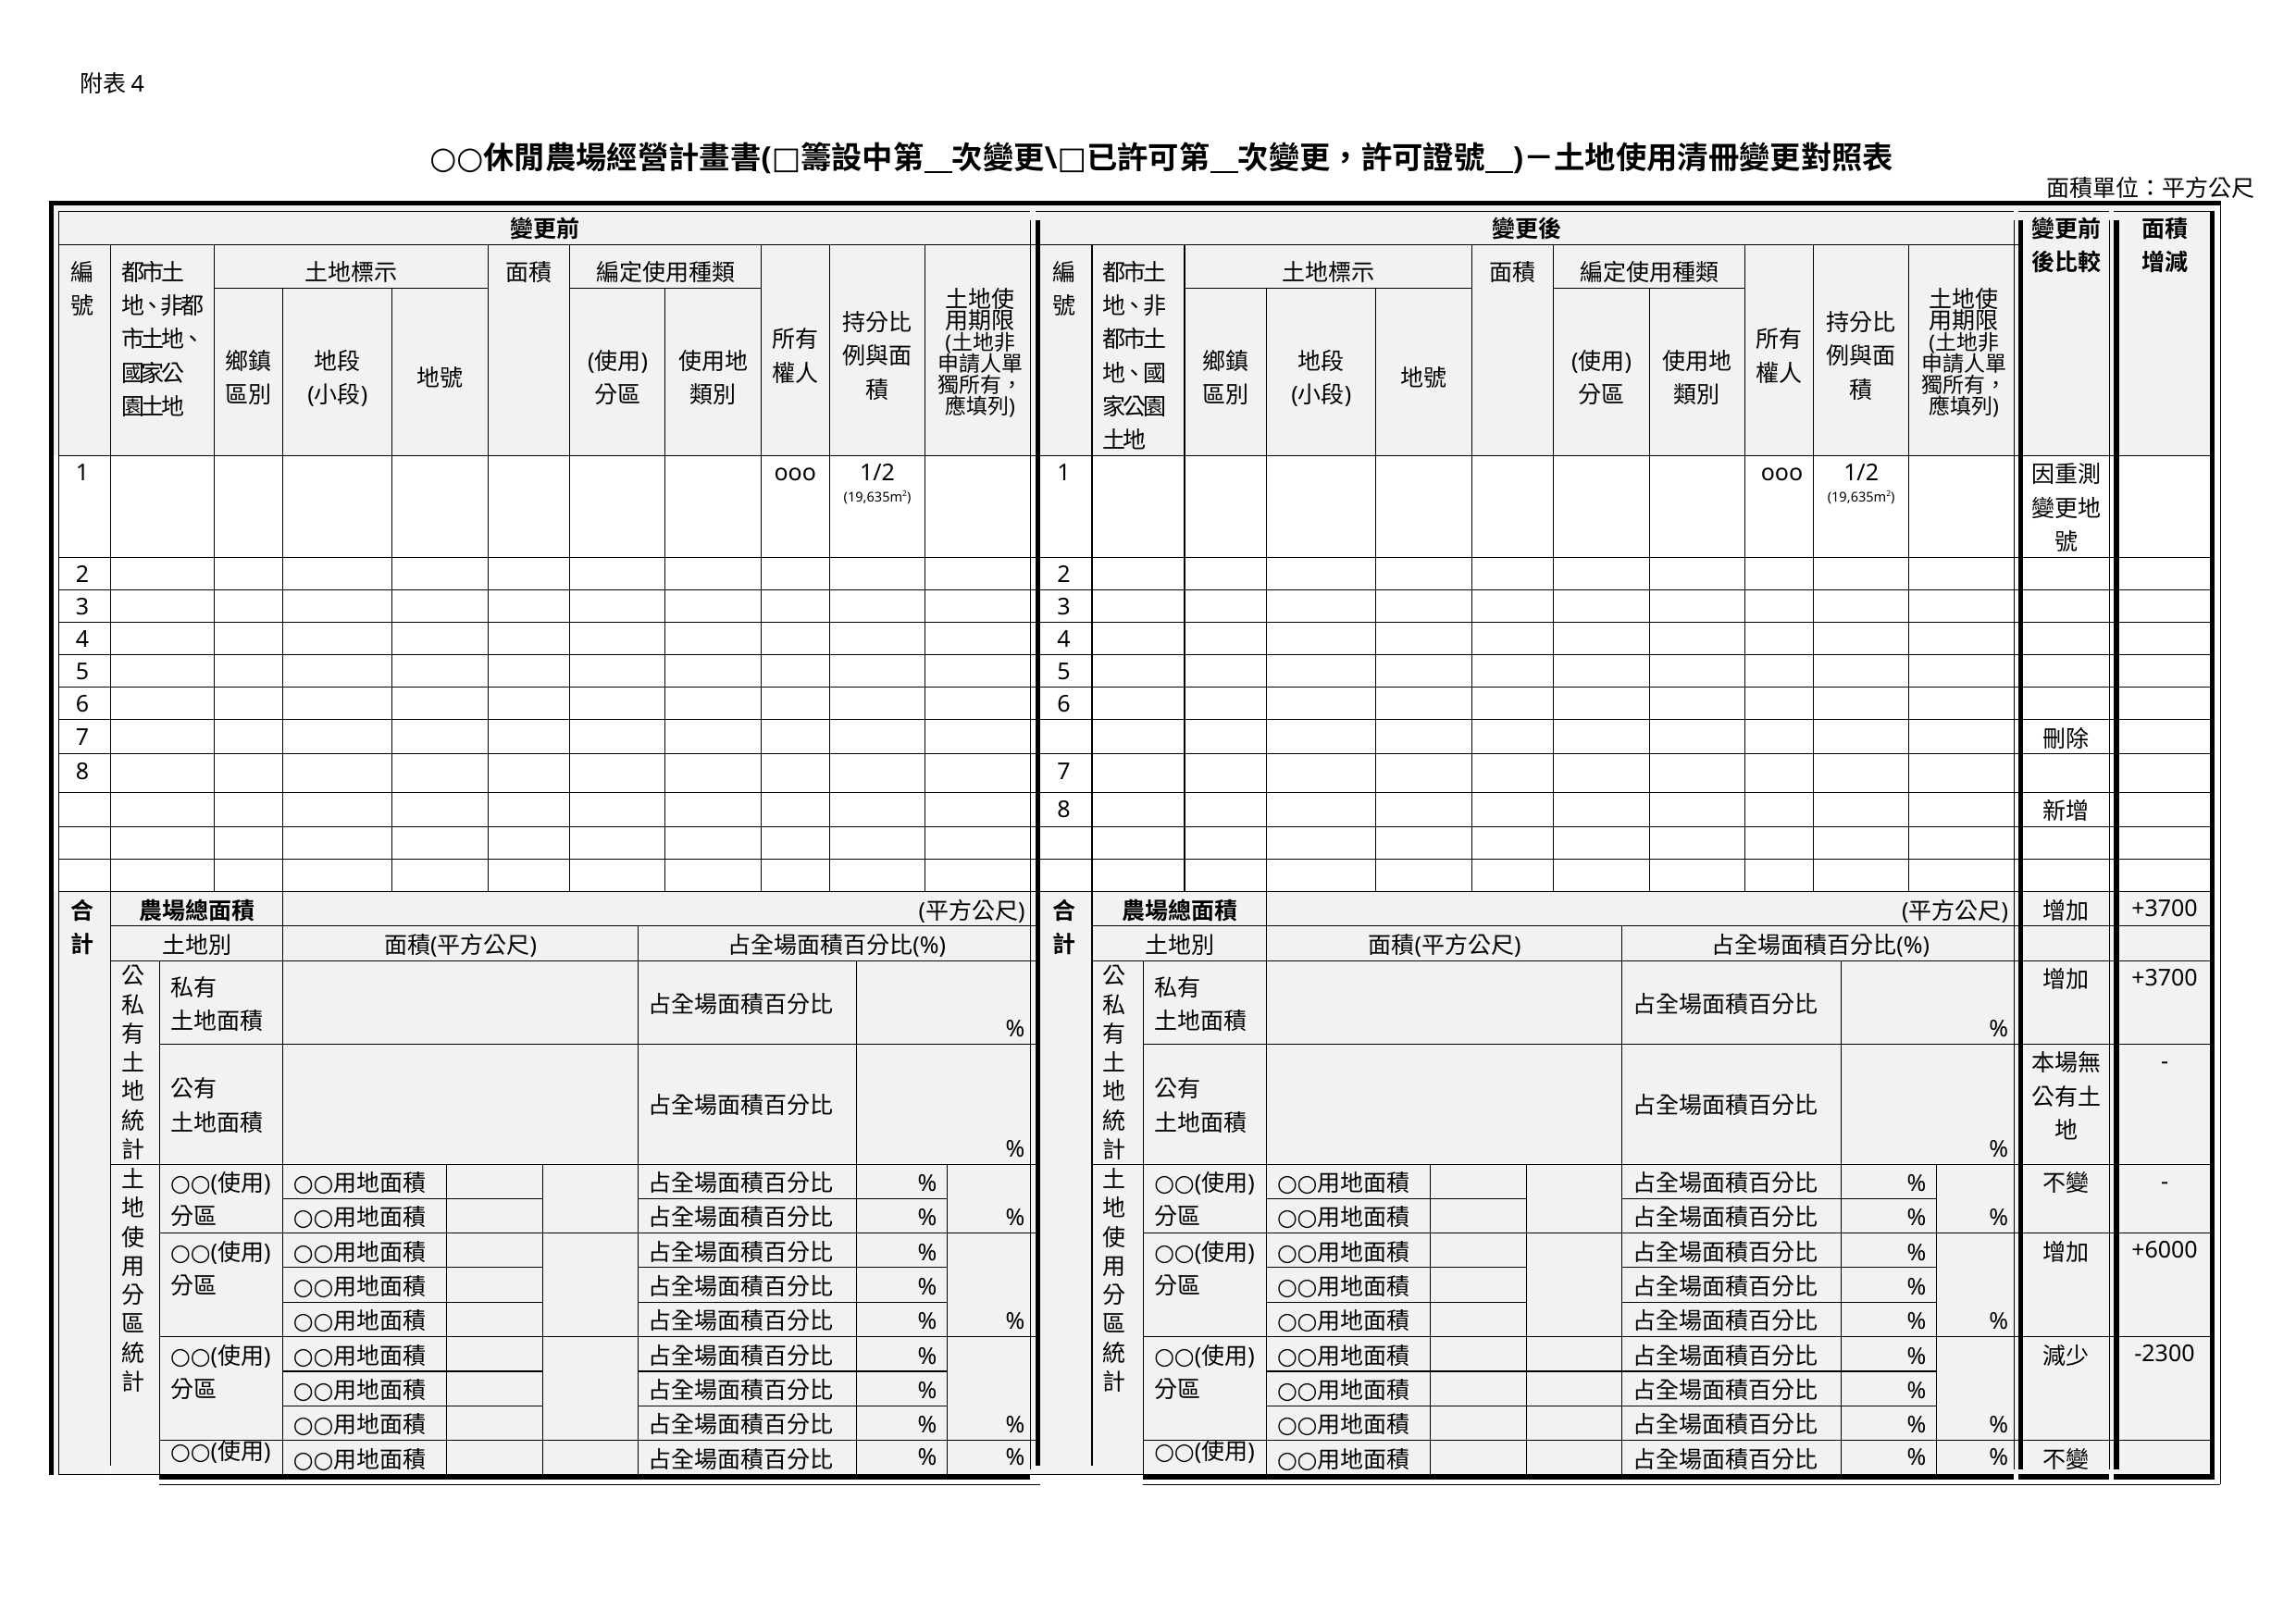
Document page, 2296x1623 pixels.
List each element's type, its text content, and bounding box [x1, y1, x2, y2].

table_cell 占全場面積百分比 [1622, 1441, 1841, 1474]
table_cell 占全場面積百分比 [1622, 1233, 1841, 1267]
table_cell 占全場面積百分比 [1622, 1372, 1841, 1406]
table_cell [1267, 623, 1375, 654]
table_cell [489, 720, 569, 753]
table_cell 鄉鎮區別 [215, 289, 282, 455]
table_cell [283, 827, 391, 859]
table_cell [1185, 860, 1266, 891]
table_cell [2110, 623, 2114, 654]
table_cell % [1842, 1045, 2014, 1163]
table_cell % [1937, 1233, 2014, 1336]
table_cell [2110, 1045, 2114, 1163]
table_cell ooo [1745, 456, 1813, 557]
table_cell 土地標示 [215, 245, 488, 288]
table_cell [1554, 754, 1649, 792]
table_cell 所有權人 [1745, 245, 1813, 455]
table_cell [1031, 961, 1035, 1044]
table_cell [2023, 655, 2109, 687]
table_cell [54, 557, 58, 589]
table_cell [1527, 1406, 1621, 1440]
table_cell [543, 1441, 638, 1474]
table_cell [2015, 827, 2018, 859]
table_cell [570, 590, 664, 622]
table_cell ○○用地面積 [283, 1268, 446, 1302]
table_cell [1909, 456, 2014, 557]
table_cell [1267, 793, 1375, 826]
table_header 變更前後比較 [2018, 205, 2114, 455]
table_cell 占全場面積百分比 [639, 1337, 856, 1370]
table_cell [447, 1268, 542, 1302]
table_cell [111, 456, 214, 557]
table_cell [570, 720, 664, 753]
table_cell 編定使用種類 [1554, 245, 1744, 288]
table_cell [1650, 623, 1744, 654]
table_cell [1031, 860, 1035, 891]
table_cell 土地標示 [1185, 245, 1471, 288]
text 附表4 [80, 65, 156, 96]
table_cell [392, 590, 488, 622]
table_cell [1554, 860, 1649, 891]
table_cell 占全場面積百分比 [1622, 961, 1841, 1044]
table_cell [2110, 655, 2114, 687]
table_cell [1472, 590, 1553, 622]
table_cell [1185, 623, 1266, 654]
table_cell [1472, 827, 1553, 859]
table_cell (平方公尺) [1267, 892, 2014, 925]
table_cell [489, 558, 569, 589]
table_cell [1031, 754, 1035, 792]
table_cell [1093, 623, 1184, 654]
table_cell [111, 558, 214, 589]
table_cell [665, 688, 761, 719]
table_cell [392, 793, 488, 826]
table_cell [59, 827, 110, 859]
table_cell % [857, 1268, 947, 1302]
table_cell 地段 (小段) [1267, 289, 1375, 455]
table_cell [2114, 1441, 2210, 1474]
table_cell [1527, 1233, 1621, 1336]
table_cell [215, 793, 282, 826]
table_cell 1 [1040, 456, 1091, 557]
table_cell [1650, 793, 1744, 826]
table_cell [1431, 1233, 1526, 1267]
table_cell [2023, 623, 2109, 654]
table_cell [1185, 793, 1266, 826]
table_cell 占全場面積百分比 [1622, 1406, 1841, 1440]
table_cell [215, 720, 282, 753]
table_cell 面積 [1472, 245, 1553, 455]
table_cell % [1842, 1406, 1936, 1440]
table_header 變更後 [1036, 205, 2018, 244]
table_cell (使用) 分區 [1554, 289, 1649, 455]
table_cell ○○用地面積 [283, 1233, 446, 1267]
table_cell [1431, 1268, 1526, 1302]
table_cell 6 [59, 688, 110, 719]
table_cell [1267, 754, 1375, 792]
table_cell ○○(使用) [160, 1441, 282, 1474]
table_cell [1472, 793, 1553, 826]
table_cell [1554, 456, 1649, 557]
table_cell % [857, 1045, 1030, 1163]
table_cell 新增 [2023, 793, 2109, 826]
table_cell [1031, 1165, 1035, 1233]
table_cell [762, 688, 829, 719]
table_cell % [857, 1165, 947, 1198]
table_cell [1031, 688, 1035, 719]
table_cell [283, 655, 391, 687]
table_cell [54, 792, 58, 826]
table_cell (使用) 分區 [570, 289, 664, 455]
table_cell ○○用地面積 [283, 1337, 446, 1370]
table_cell [1185, 754, 1266, 792]
table_cell [215, 655, 282, 687]
table_cell [392, 827, 488, 859]
table_cell [1185, 688, 1266, 719]
table_cell [1040, 827, 1091, 859]
table_cell [1554, 623, 1649, 654]
table_cell [2110, 1337, 2114, 1440]
table_cell [283, 1045, 638, 1163]
table_cell [1909, 754, 2014, 792]
table_cell [1472, 688, 1553, 719]
table_cell [447, 1165, 542, 1198]
table_cell % [948, 1165, 1030, 1233]
table_cell 增加 [2023, 892, 2109, 925]
table_cell [762, 793, 829, 826]
table_cell [54, 244, 58, 455]
table_cell ○○用地面積 [1267, 1372, 1430, 1406]
table_cell [2119, 558, 2210, 589]
table_cell 土地使用分區統計 [1092, 1165, 1143, 1474]
table_cell [2110, 892, 2114, 925]
table_cell [1031, 793, 1035, 826]
table_cell [1267, 688, 1375, 719]
table_cell % [948, 1441, 1035, 1474]
table_cell [1376, 558, 1471, 589]
table_cell [1376, 754, 1471, 792]
table_cell 占全場面積百分比 [639, 1233, 856, 1267]
table_cell [2023, 827, 2109, 859]
table_cell % [1842, 1441, 1936, 1474]
table_cell [2110, 961, 2114, 1044]
table_cell [1185, 655, 1266, 687]
table_cell [54, 753, 58, 792]
table_cell ○○用地面積 [1267, 1199, 1430, 1233]
table_cell [489, 827, 569, 859]
table_cell [1650, 590, 1744, 622]
table_cell [1814, 860, 1908, 891]
table_cell [665, 754, 761, 792]
table_cell [392, 623, 488, 654]
table_cell [1031, 245, 1035, 455]
table_cell 1/2 (19,635m2) [1814, 456, 1908, 557]
table_cell [447, 1441, 542, 1474]
table_cell [392, 558, 488, 589]
table_cell [2110, 456, 2114, 557]
table_cell 2 [1040, 558, 1091, 589]
table_cell [1472, 623, 1553, 654]
table_cell ○○(使用)分區 [1144, 1165, 1266, 1233]
table_cell [1031, 1233, 1035, 1336]
table_cell [2023, 688, 2109, 719]
table_cell [1814, 754, 1908, 792]
table_cell 占全場面積百分比 [639, 1268, 856, 1302]
table_cell [1093, 720, 1184, 753]
table_cell [1031, 456, 1035, 557]
table_cell [570, 558, 664, 589]
table_cell [762, 558, 829, 589]
table_cell % [1842, 1372, 1936, 1406]
table_cell ○○用地面積 [283, 1441, 446, 1474]
table_cell [283, 720, 391, 753]
table_cell [1745, 860, 1813, 891]
table_cell [489, 590, 569, 622]
table_cell [1650, 860, 1744, 891]
table_cell ○○用地面積 [1267, 1441, 1430, 1474]
table_cell [1185, 456, 1266, 557]
table_cell [762, 860, 829, 891]
table_cell [925, 754, 1030, 792]
table_cell [215, 754, 282, 792]
table_cell [2015, 1337, 2018, 1440]
table_cell [570, 827, 664, 859]
table_cell % [857, 961, 1030, 1044]
table_cell % [1842, 1337, 1936, 1370]
table_cell [1093, 754, 1184, 792]
table_cell [570, 793, 664, 826]
table_cell [54, 455, 58, 557]
table_cell 都市土地、非都市土地、國家公園土地 [1093, 245, 1184, 455]
table_cell [2015, 590, 2018, 622]
table_cell [1814, 688, 1908, 719]
table_cell 7 [59, 720, 110, 753]
table_cell [1267, 961, 1621, 1044]
table_cell % [1937, 1165, 2014, 1233]
table_cell [925, 827, 1030, 859]
table_cell [1031, 1337, 1035, 1440]
table_cell [762, 655, 829, 687]
table_cell [283, 558, 391, 589]
table_cell % [1842, 1303, 1936, 1336]
table_cell [2015, 892, 2018, 925]
table_cell [1031, 558, 1035, 589]
table_cell [2119, 827, 2210, 859]
table_cell [925, 655, 1030, 687]
table_cell [1376, 688, 1471, 719]
table_cell ○○用地面積 [1267, 1268, 1430, 1302]
table_cell [54, 589, 58, 622]
table_cell 占全場面積百分比 [639, 1372, 856, 1406]
table_cell [1431, 1199, 1526, 1233]
table_cell ○○用地面積 [1267, 1406, 1430, 1440]
table_cell +3700 [2119, 892, 2210, 925]
table_cell [2015, 655, 2018, 687]
table_cell 1 [59, 456, 110, 557]
table_cell +3700 [2119, 961, 2210, 1044]
table_cell % [1937, 1441, 2018, 1474]
table_cell [1093, 590, 1184, 622]
table_cell [1814, 793, 1908, 826]
table_cell [1040, 860, 1091, 891]
table_cell % [1842, 961, 2014, 1044]
table_cell 不變 [2018, 1441, 2114, 1474]
table_cell 刪除 [2023, 720, 2109, 753]
table_cell [570, 456, 664, 557]
table_cell [762, 827, 829, 859]
table_cell [1093, 655, 1184, 687]
table_cell [1650, 720, 1744, 753]
table_cell [2015, 245, 2018, 455]
table_cell [215, 456, 282, 557]
table_cell [54, 891, 58, 1474]
table_cell [1909, 793, 2014, 826]
table_cell ○○用地面積 [1267, 1165, 1430, 1198]
table_cell [59, 793, 110, 826]
table_cell [283, 961, 638, 1044]
table_cell 3 [59, 590, 110, 622]
table_cell [665, 558, 761, 589]
text ○○休閒農場經營計畫書(□籌設中第 次變更\□已許可第 次變更，許可證號 )－土地使用清冊變更對照表 [68, 132, 2254, 178]
table_cell [762, 720, 829, 753]
table_cell [1472, 720, 1553, 753]
table_cell 5 [1040, 655, 1091, 687]
table_cell [283, 793, 391, 826]
table_cell [1814, 558, 1908, 589]
table_cell % [1842, 1165, 1936, 1198]
table_cell [1093, 860, 1184, 891]
table_cell [1431, 1337, 1526, 1370]
table_cell 占全場面積百分比 [1622, 1303, 1841, 1336]
table_cell [215, 860, 282, 891]
table_cell [54, 859, 58, 891]
table_cell [2110, 827, 2114, 859]
table_cell [830, 655, 925, 687]
table_cell ○○(使用)分區 [160, 1233, 282, 1336]
table_cell [1745, 655, 1813, 687]
table_cell 土地使用分區統計 [111, 1165, 159, 1474]
table_cell [1554, 655, 1649, 687]
table_cell [447, 1337, 542, 1370]
table_cell ○○用地面積 [1267, 1337, 1430, 1370]
table_cell [1527, 1337, 1621, 1370]
table_cell [283, 688, 391, 719]
table_cell 占全場面積百分比 [1622, 1045, 1841, 1163]
table_cell 因重測變更地號 [2023, 456, 2109, 557]
table_cell [2119, 720, 2210, 753]
table_cell [2015, 1165, 2018, 1233]
table_cell [1267, 590, 1375, 622]
table_cell [830, 754, 925, 792]
table_cell 編定使用種類 [570, 245, 761, 288]
table_cell [215, 558, 282, 589]
table_cell [1431, 1165, 1526, 1198]
table_cell % [857, 1337, 947, 1370]
table_cell - [2119, 1165, 2210, 1233]
table_cell [1814, 590, 1908, 622]
table_cell 地段 (小段) [283, 289, 391, 455]
table_cell [1554, 720, 1649, 753]
table_cell [830, 688, 925, 719]
table_cell ○○(使用)分區 [160, 1337, 282, 1440]
table_cell [2119, 926, 2210, 960]
table_cell 地號 [392, 289, 488, 455]
table_cell [1376, 793, 1471, 826]
table_cell [925, 558, 1030, 589]
table_cell 占全場面積百分比 [639, 961, 856, 1044]
table_cell [2119, 590, 2210, 622]
table_cell 占全場面積百分比 [639, 1165, 856, 1198]
table_header 面積 增減 [2114, 212, 2210, 455]
table_cell [2110, 860, 2114, 891]
table_cell [543, 1337, 638, 1440]
table_cell [1185, 590, 1266, 622]
table_cell [1909, 688, 2014, 719]
table_cell [2119, 754, 2210, 792]
table_cell 面積(平方公尺) [283, 926, 638, 960]
table_cell 公私有土地統計 [111, 961, 159, 1163]
table_cell [1031, 827, 1035, 859]
table_cell [543, 1233, 638, 1336]
table_cell 6 [1040, 688, 1091, 719]
table_cell 私有 土地面積 [160, 961, 282, 1044]
table_cell [111, 688, 214, 719]
table_cell % [857, 1199, 947, 1233]
table_cell [1031, 720, 1035, 753]
table_cell 鄉鎮區別 [1185, 289, 1266, 455]
table_cell [489, 793, 569, 826]
table_cell 農場總面積 [111, 892, 282, 925]
table_cell [830, 558, 925, 589]
table_cell [1650, 688, 1744, 719]
table_cell [111, 720, 214, 753]
table_cell [1267, 860, 1375, 891]
table_cell [2015, 456, 2018, 557]
table_cell [2015, 623, 2018, 654]
table_cell [1909, 623, 2014, 654]
table_cell [1093, 456, 1184, 557]
table_cell [830, 720, 925, 753]
table_cell [2119, 623, 2210, 654]
table_cell [665, 655, 761, 687]
table_cell [2015, 961, 2018, 1044]
table_cell [111, 590, 214, 622]
table_cell [2023, 754, 2109, 792]
table_cell [925, 456, 1030, 557]
table_cell [447, 1303, 542, 1336]
table_cell [1745, 827, 1813, 859]
table_cell % [1842, 1268, 1936, 1302]
table_cell (平方公尺) [283, 892, 1030, 925]
table_cell [1472, 456, 1553, 557]
table_cell [1376, 590, 1471, 622]
table_cell ○○(使用)分區 [1144, 1337, 1266, 1440]
table_cell [762, 754, 829, 792]
table_cell 持分比例與面積 [1814, 245, 1908, 455]
table_cell [392, 655, 488, 687]
table_cell [2023, 860, 2109, 891]
table_cell [283, 623, 391, 654]
table_cell [1376, 623, 1471, 654]
table_cell [1093, 827, 1184, 859]
table_cell [1554, 793, 1649, 826]
table_cell [1185, 720, 1266, 753]
table_cell [489, 688, 569, 719]
table_cell [54, 826, 58, 859]
table_cell [283, 590, 391, 622]
table_cell [1650, 558, 1744, 589]
table_cell [489, 754, 569, 792]
table_cell [1185, 558, 1266, 589]
table_cell [1431, 1372, 1526, 1406]
table_cell [2110, 1233, 2114, 1336]
table_cell [830, 793, 925, 826]
table_cell 占全場面積百分比 [1622, 1337, 1841, 1370]
table_cell [283, 860, 391, 891]
text 面積單位：平方公尺 [68, 178, 2254, 201]
table_cell 占全場面積百分比 [639, 1441, 856, 1474]
table_cell [830, 590, 925, 622]
table_cell ○○(使用) [1144, 1441, 1266, 1474]
table_cell [1554, 558, 1649, 589]
table_cell [665, 623, 761, 654]
table_cell [1745, 688, 1813, 719]
table_cell 公私有土地統計 [1093, 961, 1143, 1163]
table_cell [1031, 1045, 1035, 1163]
table_cell 土地使用期限(土地非申請人單獨所有，應填列) [1909, 245, 2014, 455]
table_cell [665, 456, 761, 557]
table_cell [2023, 926, 2109, 960]
table_cell 占全場面積百分比(%) [1622, 926, 2014, 960]
table_cell [2119, 793, 2210, 826]
table_cell 公有 土地面積 [160, 1045, 282, 1163]
table_cell [1267, 558, 1375, 589]
table_cell [1376, 860, 1471, 891]
table_cell % [948, 1233, 1030, 1336]
table_cell [665, 793, 761, 826]
table_cell [1814, 655, 1908, 687]
table_cell [1650, 754, 1744, 792]
table_cell ○○用地面積 [283, 1199, 446, 1233]
table_cell [111, 655, 214, 687]
table_cell [1527, 1372, 1621, 1406]
table_cell [392, 688, 488, 719]
table_cell 占全場面積百分比 [639, 1406, 856, 1440]
table_cell 不變 [2023, 1165, 2109, 1233]
table_cell [447, 1372, 542, 1406]
table_cell 面積 [489, 245, 569, 455]
table_cell -2300 [2119, 1337, 2210, 1440]
table_cell [543, 1165, 638, 1233]
table_cell 本場無公有土地 [2023, 1045, 2109, 1163]
table_cell [665, 827, 761, 859]
table_cell 編號 [59, 245, 110, 455]
table_cell 1/2 (19,635m2) [830, 456, 925, 557]
table_cell [1745, 558, 1813, 589]
table_cell [1554, 590, 1649, 622]
table_cell % [1842, 1233, 1936, 1267]
table_cell [111, 827, 214, 859]
table_cell [215, 827, 282, 859]
table_cell ○○用地面積 [283, 1303, 446, 1336]
table_cell 5 [59, 655, 110, 687]
table_cell [1472, 860, 1553, 891]
table_cell [1031, 892, 1035, 925]
table_cell [111, 860, 214, 891]
table_cell [570, 655, 664, 687]
table_cell [2015, 720, 2018, 753]
table_cell ○○(使用)分區 [160, 1165, 282, 1233]
table_cell [1527, 1441, 1621, 1474]
table_cell [1527, 1165, 1621, 1233]
table_cell [1745, 793, 1813, 826]
table_cell 土地別 [1093, 926, 1266, 960]
table_cell % [857, 1441, 947, 1474]
table_cell 7 [1040, 754, 1091, 792]
table_cell [925, 860, 1030, 891]
table_cell 公有 土地面積 [1144, 1045, 1266, 1163]
table_cell [1909, 655, 2014, 687]
table_cell 土地使用期限(土地非申請人單獨所有，應填列) [925, 245, 1030, 455]
table_cell [2015, 1233, 2018, 1336]
table_cell [1267, 827, 1375, 859]
table_cell [1745, 590, 1813, 622]
table_cell % [857, 1406, 947, 1440]
table_cell [1472, 558, 1553, 589]
table_cell [1909, 558, 2014, 589]
table_cell [2110, 688, 2114, 719]
table_cell [1909, 720, 2014, 753]
table_cell [1031, 590, 1035, 622]
table_cell [215, 623, 282, 654]
table_cell [54, 654, 58, 687]
table_cell 4 [59, 623, 110, 654]
table_cell 所有權人 [762, 245, 829, 455]
table_cell [1431, 1303, 1526, 1336]
table_cell 占全場面積百分比 [1622, 1165, 1841, 1198]
table_cell ooo [762, 456, 829, 557]
table_cell 地號 [1376, 289, 1471, 455]
table_cell [570, 688, 664, 719]
table_cell [111, 623, 214, 654]
table_cell [1814, 827, 1908, 859]
table_cell [2015, 1045, 2018, 1163]
table_cell [283, 456, 391, 557]
table_cell 合計 [59, 892, 110, 1474]
table_cell [392, 456, 488, 557]
table_cell [2015, 860, 2018, 891]
table_cell [925, 688, 1030, 719]
table_cell ○○用地面積 [283, 1406, 446, 1440]
table_cell [570, 623, 664, 654]
table_cell ○○(使用)分區 [1144, 1233, 1266, 1336]
table_cell 面積(平方公尺) [1267, 926, 1621, 960]
table_cell [1267, 456, 1375, 557]
table_cell [215, 590, 282, 622]
table_cell [2015, 754, 2018, 792]
table_cell [2110, 720, 2114, 753]
table_cell [489, 655, 569, 687]
table_cell 占全場面積百分比 [639, 1199, 856, 1233]
table_cell ○○用地面積 [1267, 1233, 1430, 1267]
table_cell [447, 1406, 542, 1440]
table_cell [111, 754, 214, 792]
table_cell [2110, 558, 2114, 589]
table_cell [215, 688, 282, 719]
table_cell 編號 [1040, 245, 1091, 455]
table_cell +6000 [2119, 1233, 2210, 1336]
table_cell [2110, 590, 2114, 622]
table_cell [1376, 655, 1471, 687]
table_cell 增加 [2023, 1233, 2109, 1336]
table_cell 占全場面積百分比 [639, 1045, 856, 1163]
table_cell % [857, 1372, 947, 1406]
table_cell [1093, 688, 1184, 719]
table_cell [283, 754, 391, 792]
table_cell 減少 [2023, 1337, 2109, 1440]
table_cell [2015, 688, 2018, 719]
table_cell [1431, 1441, 1526, 1474]
table_cell [2119, 860, 2210, 891]
table_header 變更前 [54, 205, 1035, 244]
table_cell % [948, 1337, 1030, 1440]
table_cell [762, 623, 829, 654]
table_cell [925, 793, 1030, 826]
table_cell 占全場面積百分比 [639, 1303, 856, 1336]
table_cell [665, 860, 761, 891]
table_cell [925, 720, 1030, 753]
table_cell [392, 860, 488, 891]
table_cell [392, 754, 488, 792]
table_cell [830, 860, 925, 891]
table_cell [665, 590, 761, 622]
table_cell 占全場面積百分比 [1622, 1199, 1841, 1233]
table_cell [447, 1233, 542, 1267]
table_cell [2110, 793, 2114, 826]
table_cell [1093, 558, 1184, 589]
table_cell [54, 687, 58, 719]
table_cell 8 [1040, 793, 1091, 826]
table_cell [1814, 623, 1908, 654]
table_cell 私有 土地面積 [1144, 961, 1266, 1044]
table_cell [1909, 860, 2014, 891]
table_cell [2110, 754, 2114, 792]
table_cell [54, 622, 58, 654]
table_cell - [2119, 1045, 2210, 1163]
table_cell [570, 860, 664, 891]
table_cell [447, 1199, 542, 1233]
table_cell [570, 754, 664, 792]
table_cell 土地別 [111, 926, 282, 960]
table_cell % [1937, 1337, 2014, 1440]
table_cell 4 [1040, 623, 1091, 654]
table_cell [59, 860, 110, 891]
table_cell 合計 [1036, 892, 1092, 1474]
table_cell [1650, 827, 1744, 859]
table_cell [1745, 623, 1813, 654]
table_cell % [857, 1233, 947, 1267]
table_cell [111, 793, 214, 826]
table_cell [489, 456, 569, 557]
table_cell [1093, 793, 1184, 826]
table_cell [1745, 754, 1813, 792]
table_cell [489, 860, 569, 891]
table_cell [762, 590, 829, 622]
table_cell [1185, 827, 1266, 859]
table_header [2114, 205, 2215, 211]
table_cell 2 [59, 558, 110, 589]
table_cell 3 [1040, 590, 1091, 622]
table_cell [1472, 754, 1553, 792]
table_cell [1267, 655, 1375, 687]
table_cell % [857, 1303, 947, 1336]
table_cell [1376, 720, 1471, 753]
table_cell [1376, 827, 1471, 859]
table_cell [1554, 827, 1649, 859]
table_cell ○○用地面積 [283, 1372, 446, 1406]
table_cell [1376, 456, 1471, 557]
table_cell [1472, 655, 1553, 687]
table_cell 占全場面積百分比(%) [639, 926, 1030, 960]
table_cell [1814, 720, 1908, 753]
table_cell [665, 720, 761, 753]
table_cell 都市土地、非都市土地、國家公園土地 [111, 245, 214, 455]
table_cell [1031, 623, 1035, 654]
table_cell [1431, 1406, 1526, 1440]
table_cell % [1842, 1199, 1936, 1233]
table_cell [1909, 827, 2014, 859]
table_cell [2119, 655, 2210, 687]
table_cell [1650, 456, 1744, 557]
table_cell [830, 827, 925, 859]
table_cell [2119, 688, 2210, 719]
table_cell [2110, 926, 2114, 960]
table_cell [1554, 688, 1649, 719]
table_cell [1267, 720, 1375, 753]
table_cell 使用地類別 [665, 289, 761, 455]
table_cell [2015, 793, 2018, 826]
table_cell 占全場面積百分比 [1622, 1268, 1841, 1302]
table_cell 增加 [2023, 961, 2109, 1044]
table_cell [2119, 456, 2210, 557]
table_cell 8 [59, 754, 110, 792]
table_cell [1745, 720, 1813, 753]
table_cell [2110, 1165, 2114, 1233]
table_cell 使用地類別 [1650, 289, 1744, 455]
table_cell [2023, 590, 2109, 622]
table_cell [1040, 720, 1091, 753]
table_cell [2023, 558, 2109, 589]
table_cell 農場總面積 [1093, 892, 1266, 925]
table_cell [1267, 1045, 1621, 1163]
table_cell 持分比例與面積 [830, 245, 925, 455]
table_cell [392, 720, 488, 753]
table_cell [925, 623, 1030, 654]
table_cell [1909, 590, 2014, 622]
table_cell [489, 623, 569, 654]
table_cell [1031, 655, 1035, 687]
table_cell [830, 623, 925, 654]
table_cell [2015, 558, 2018, 589]
table_cell ○○用地面積 [283, 1165, 446, 1198]
table_cell [925, 590, 1030, 622]
table_cell [54, 719, 58, 753]
table_cell [1650, 655, 1744, 687]
table_cell ○○用地面積 [1267, 1303, 1430, 1336]
